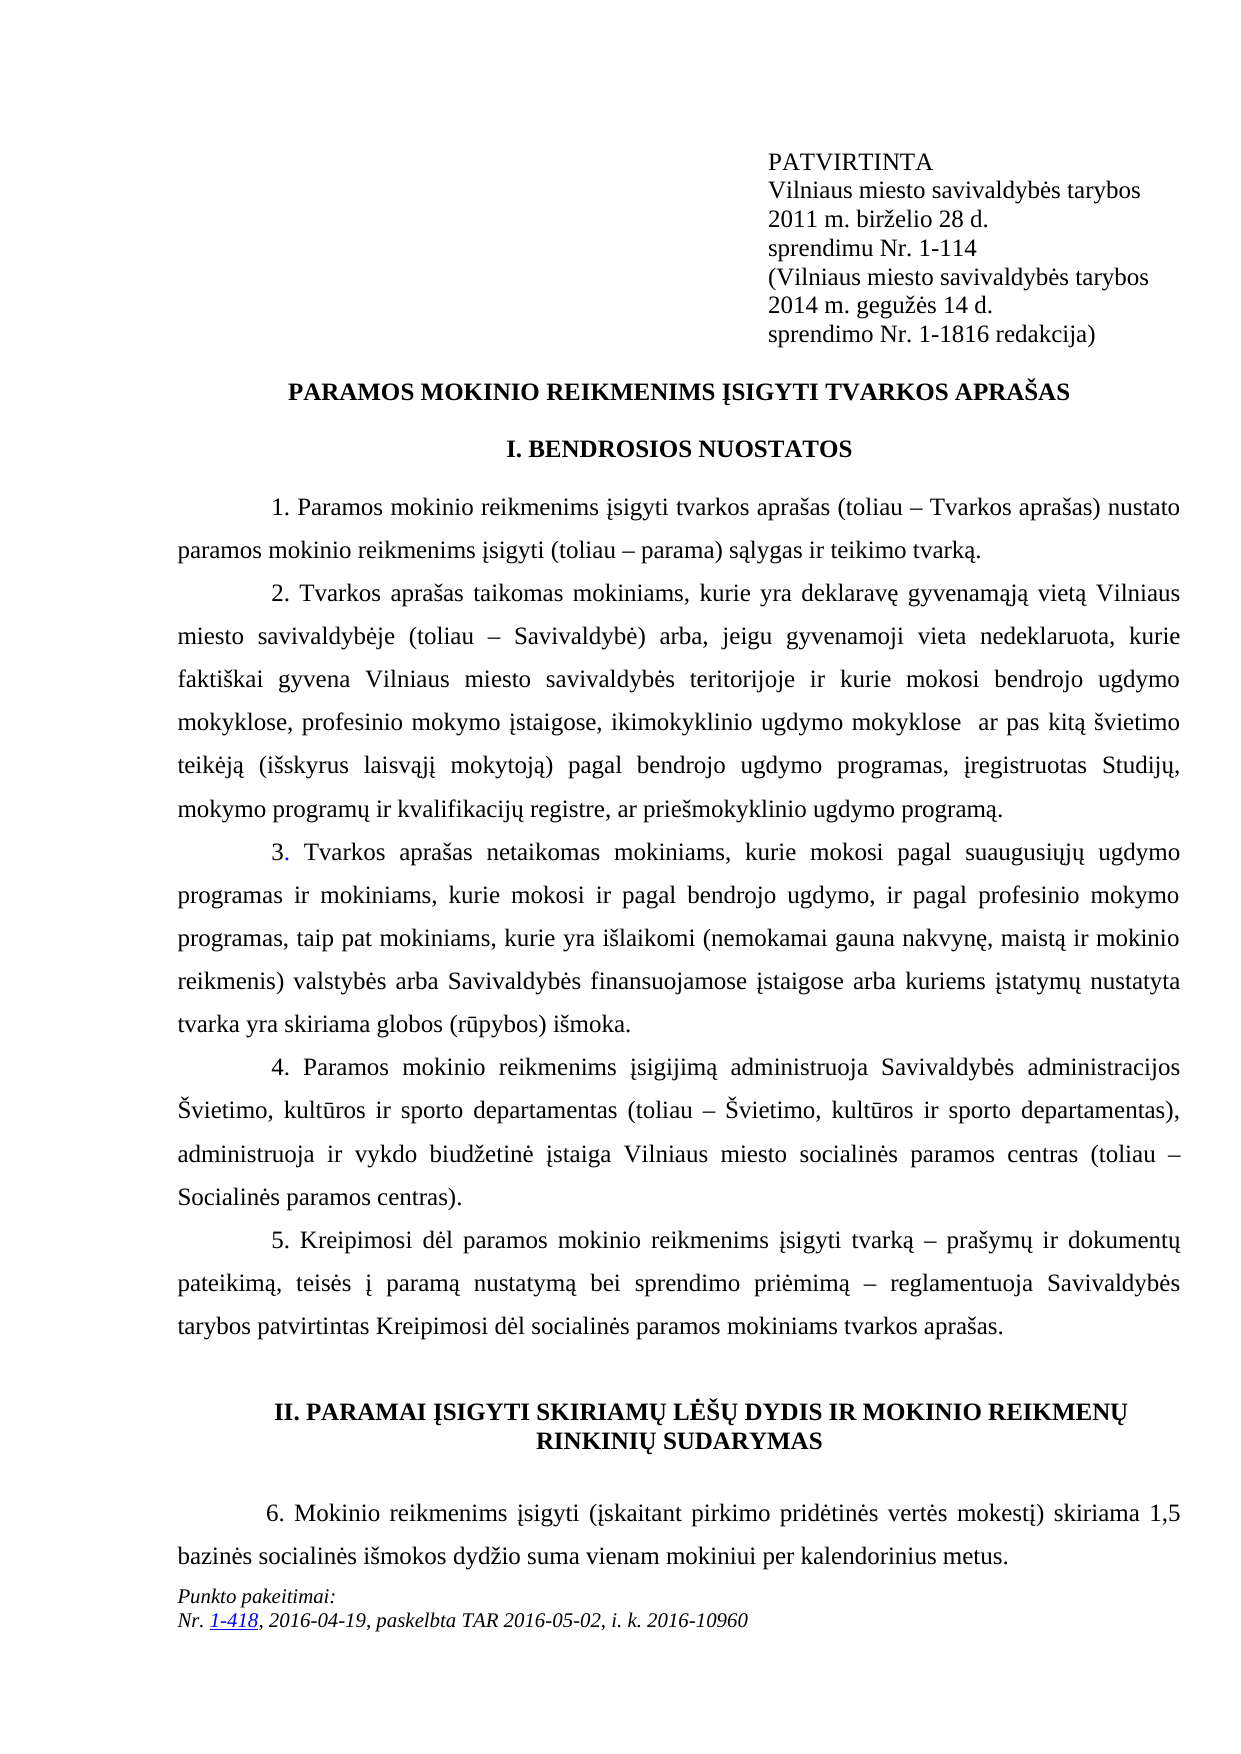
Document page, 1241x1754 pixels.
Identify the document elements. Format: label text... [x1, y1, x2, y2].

text Nr. 1-418, 2016-04-19, paskelbta TAR 2016-05-02, i. k. 2016-10960 [177, 1608, 1181, 1632]
text sprendimu Nr. 1-114 [768, 233, 1181, 262]
text I. BENDROSIOS NUOSTATOS [177, 434, 1181, 463]
text 5. Kreipimosi dėl paramos mokinio reikmenims įsigyti tvarką – prašymų ir dokumentų pateikimą, teisės į paramą nustatymą bei sprendimo priėmimą – reglamentuoja Savivaldybės tarybos patvirtintas Kreipimosi dėl socialinės paramos mokiniams tvarkos aprašas. [177, 1225, 1181, 1340]
text 2014 m. gegužės 14 d. [768, 291, 1181, 319]
text sprendimo Nr. 1-1816 redakcija) [768, 319, 1181, 348]
text 2. Tvarkos aprašas taikomas mokiniams, kurie yra deklaravę gyvenamąją vietą Vilniaus miesto savivaldybėje (toliau – Savivaldybė) arba, jeigu gyvenamoji vieta nedeklaruota, kurie faktiškai gyvena Vilniaus miesto savivaldybės teritorijoje ir kurie mokosi bendrojo ugdymo mokyklose, profesinio mokymo įstaigose, ikimokyklinio ugdymo mokyklose ar pas kitą švietimo teikėją (išskyrus laisvąjį mokytoją) pagal bendrojo ugdymo programas, įregistruotas Studijų, mokymo programų ir kvalifikacijų registre, ar priešmokyklinio ugdymo programą. [177, 578, 1181, 822]
text 6. Mokinio reikmenims įsigyti (įskaitant pirkimo pridėtinės vertės mokestį) skiriama 1,5 bazinės socialinės išmokos dydžio suma vienam mokiniui per kalendorinius metus. [177, 1498, 1181, 1570]
text (Vilniaus miesto savivaldybės tarybos [768, 262, 1181, 291]
text PARAMOS MOKINIO REIKMENIMS ĮSIGYTI TVARKOS APRAŠAS [177, 377, 1181, 406]
text 2011 m. birželio 28 d. [768, 204, 1181, 233]
text II. PARAMAI ĮSIGYTI SKIRIAMŲ LĖŠŲ DYDIS IR MOKINIO REIKMENŲ RINKINIŲ SUDARYMAS [177, 1397, 1181, 1455]
text 1. Paramos mokinio reikmenims įsigyti tvarkos aprašas (toliau – Tvarkos aprašas) nustato paramos mokinio reikmenims įsigyti (toliau – parama) sąlygas ir teikimo tvarką. [177, 492, 1181, 564]
text 4. Paramos mokinio reikmenims įsigijimą administruoja Savivaldybės administracijos Švietimo, kultūros ir sporto departamentas (toliau – Švietimo, kultūros ir sporto departamentas), administruoja ir vykdo biudžetinė įstaiga Vilniaus miesto socialinės paramos centras (toliau – Socialinės paramos centras). [177, 1052, 1181, 1211]
text Punkto pakeitimai: [177, 1584, 1181, 1608]
text Vilniaus miesto savivaldybės tarybos [768, 176, 1181, 204]
text PATVIRTINTA [768, 147, 1181, 176]
text 3. Tvarkos aprašas netaikomas mokiniams, kurie mokosi pagal suaugusiųjų ugdymo programas ir mokiniams, kurie mokosi ir pagal bendrojo ugdymo, ir pagal profesinio mokymo programas, taip pat mokiniams, kurie yra išlaikomi (nemokamai gauna nakvynę, maistą ir mokinio reikmenis) valstybės arba Savivaldybės finansuojamose įstaigose arba kuriems įstatymų nustatyta tvarka yra skiriama globos (rūpybos) išmoka. [177, 837, 1181, 1038]
